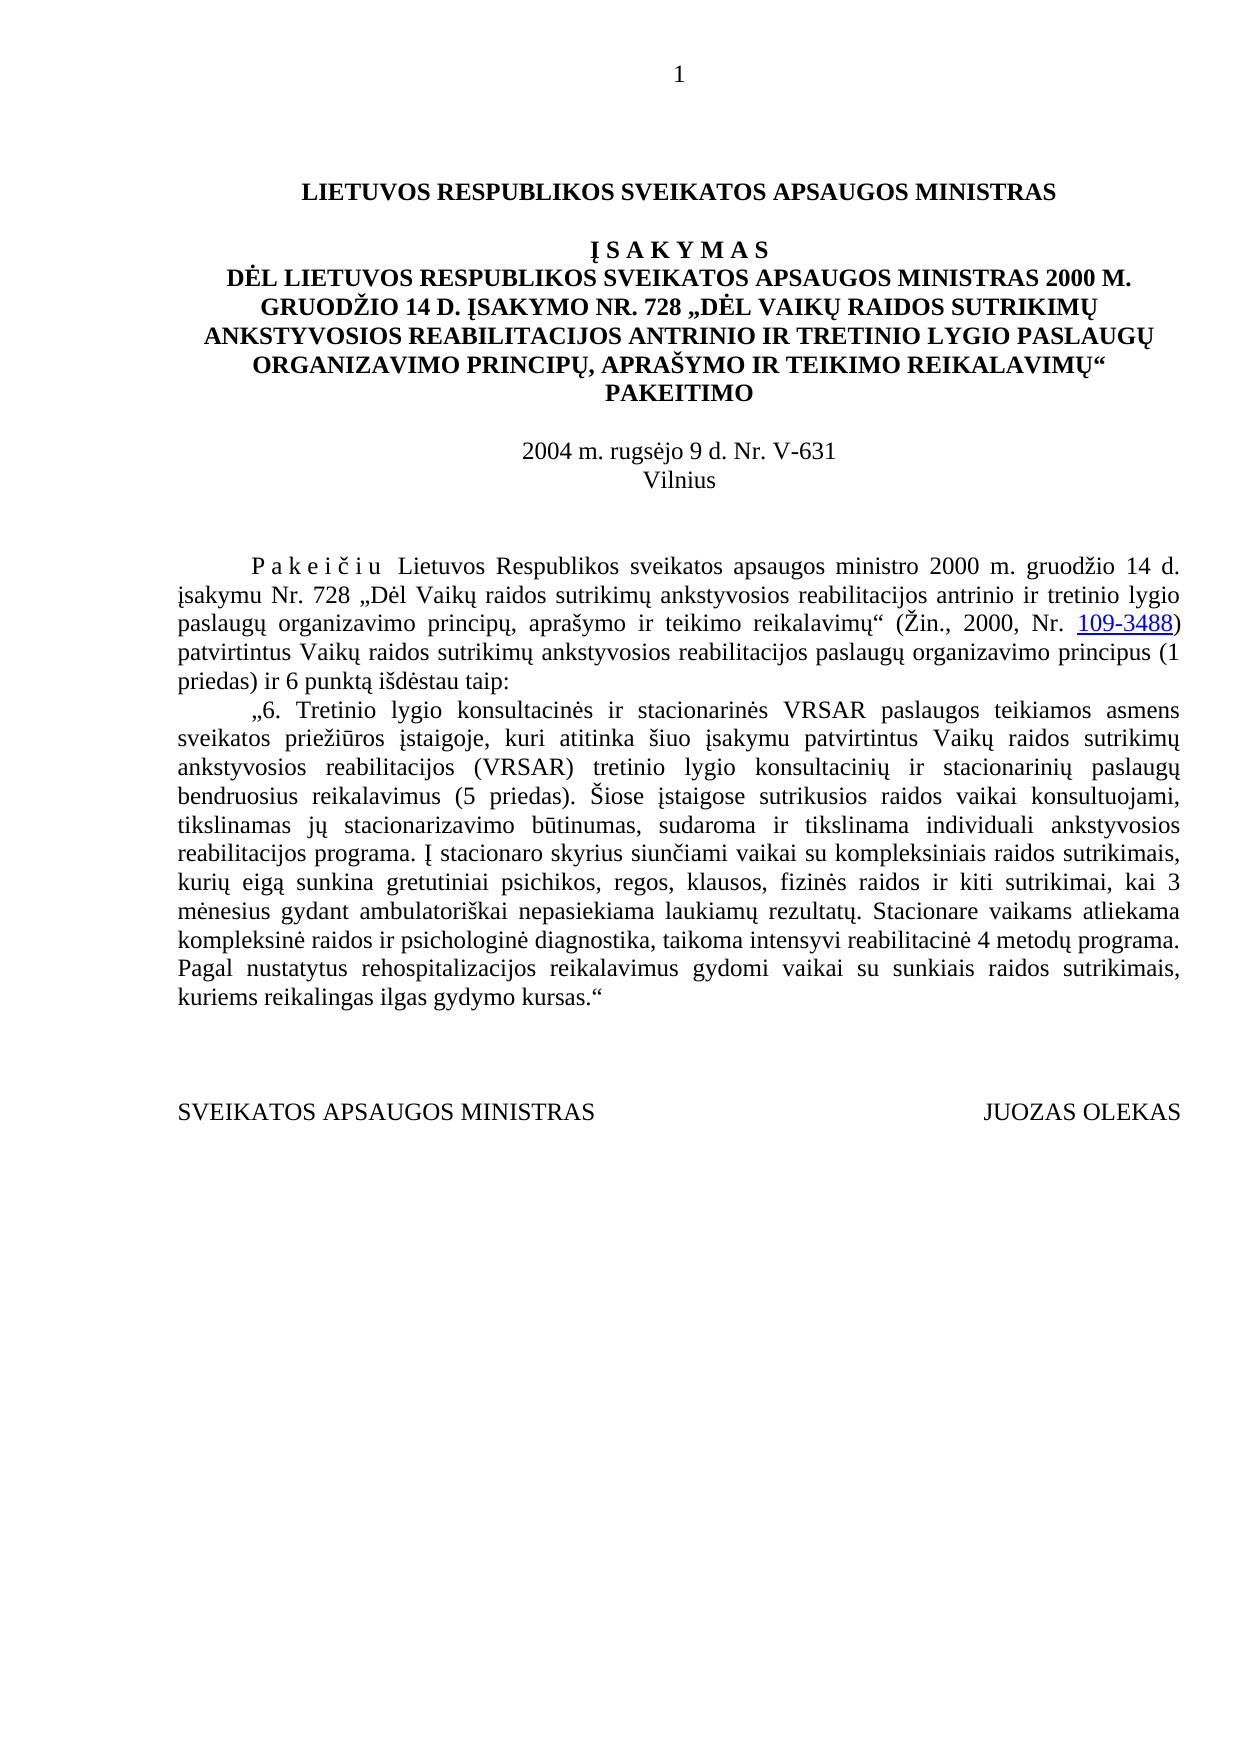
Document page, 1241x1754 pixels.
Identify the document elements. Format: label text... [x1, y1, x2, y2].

text „6. Tretinio lygio konsultacinės ir stacionarinės VRSAR paslaugos teikiamos asmens sveikatos priežiūros įstaigoje, kuri atitinka šiuo įsakymu patvirtintus Vaikų raidos sutrikimų ankstyvosios reabilitacijos (VRSAR) tretinio lygio konsultacinių ir stacionarinių paslaugų bendruosius reikalavimus (5 priedas). Šiose įstaigose sutrikusios raidos vaikai konsultuojami, tikslinamas jų stacionarizavimo būtinumas, sudaroma ir tikslinama individuali ankstyvosios reabilitacijos programa. Į stacionaro skyrius siunčiami vaikai su kompleksiniais raidos sutrikimais, kurių eigą sunkina gretutiniai psichikos, regos, klausos, fizinės raidos ir kiti sutrikimai, kai 3 mėnesius gydant ambulatoriškai nepasiekiama laukiamų rezultatų. Stacionare vaikams atliekama kompleksinė raidos ir psichologinė diagnostika, taikoma intensyvi reabilitacinė 4 metodų programa. Pagal nustatytus rehospitalizacijos reikalavimus gydomi vaikai su sunkiais raidos sutrikimais, kuriems reikalingas ilgas gydymo kursas.“ [177, 695, 1181, 1011]
text Pakeičiu Lietuvos Respublikos sveikatos apsaugos ministro 2000 m. gruodžio 14 d. įsakymu Nr. 728 „Dėl Vaikų raidos sutrikimų ankstyvosios reabilitacijos antrinio ir tretinio lygio paslaugų organizavimo principų, aprašymo ir teikimo reikalavimų“ (Žin., 2000, Nr. 109-3488) patvirtintus Vaikų raidos sutrikimų ankstyvosios reabilitacijos paslaugų organizavimo principus (1 priedas) ir 6 punktą išdėstau taip: [177, 551, 1181, 695]
text 2004 m. rugsėjo 9 d. Nr. V-631 [177, 436, 1181, 465]
text SVEIKATOS APSAUGOS MINISTRAS JUOZAS OLEKAS [177, 1097, 1181, 1126]
text Vilnius [177, 465, 1181, 493]
text LIETUVOS RESPUBLIKOS SVEIKATOS APSAUGOS MINISTRAS [177, 177, 1181, 206]
text DĖL LIETUVOS RESPUBLIKOS SVEIKATOS APSAUGOS MINISTRAS 2000 M. GRUODŽIO 14 D. ĮSAKYMO NR. 728 „DĖL VAIKŲ RAIDOS SUTRIKIMŲ ANKSTYVOSIOS REABILITACIJOS ANTRINIO IR TRETINIO LYGIO PASLAUGŲ ORGANIZAVIMO PRINCIPŲ, APRAŠYMO IR TEIKIMO REIKALAVIMŲ“ PAKEITIMO [177, 263, 1181, 407]
text Į S A K Y M A S [177, 235, 1181, 263]
